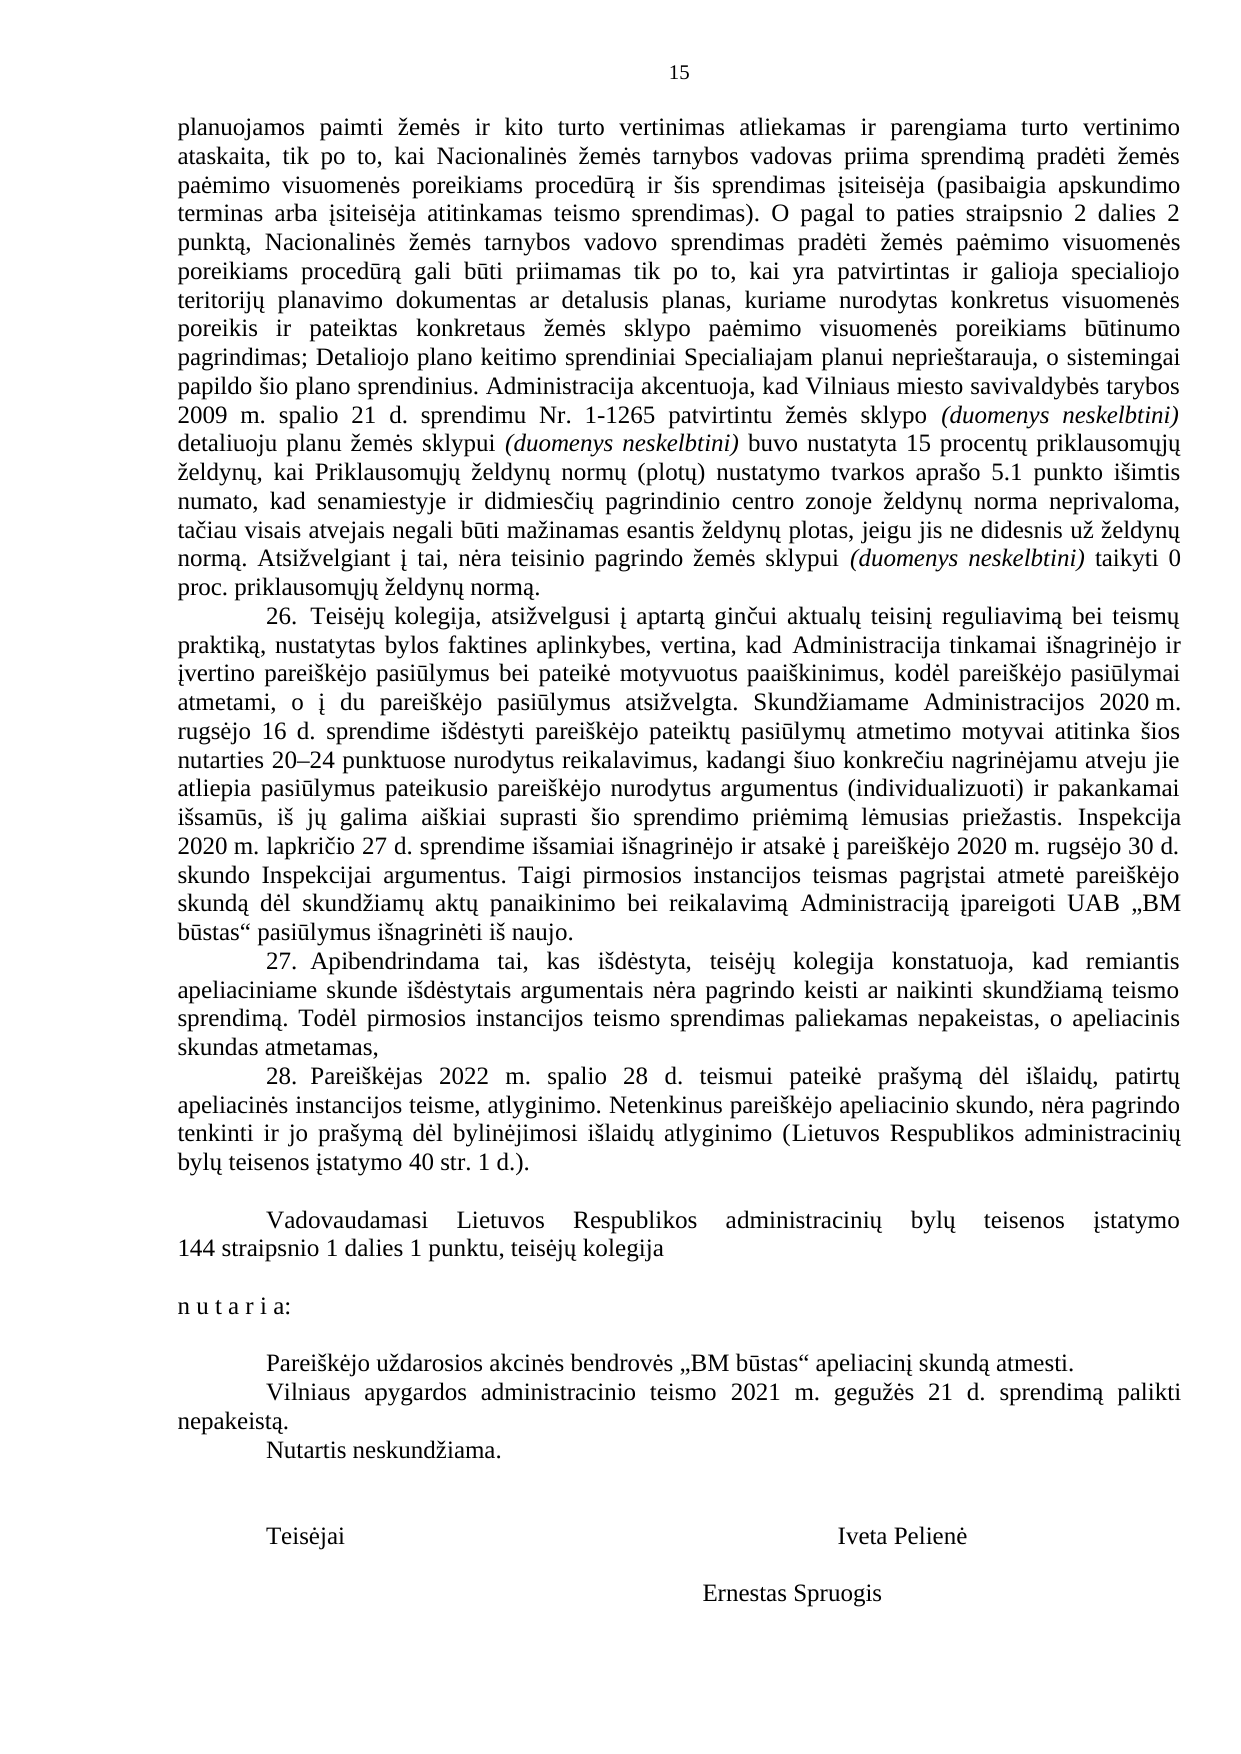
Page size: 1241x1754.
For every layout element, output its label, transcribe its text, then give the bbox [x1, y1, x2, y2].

text 26. Teisėjų kolegija, atsižvelgusi į aptartą ginčui aktualų teisinį reguliavimą bei teismų praktiką, nustatytas bylos faktines aplinkybes, vertina, kad Administracija tinkamai išnagrinėjo ir įvertino pareiškėjo pasiūlymus bei pateikė motyvuotus paaiškinimus, kodėl pareiškėjo pasiūlymai atmetami, o į du pareiškėjo pasiūlymus atsižvelgta. Skundžiamame Administracijos 2020 m. rugsėjo 16 d. sprendime išdėstyti pareiškėjo pateiktų pasiūlymų atmetimo motyvai atitinka šios nutarties 20–24 punktuose nurodytus reikalavimus, kadangi šiuo konkrečiu nagrinėjamu atveju jie atliepia pasiūlymus pateikusio pareiškėjo nurodytus argumentus (individualizuoti) ir pakankamai išsamūs, iš jų galima aiškiai suprasti šio sprendimo priėmimą lėmusias priežastis. Inspekcija 2020 m. lapkričio 27 d. sprendime išsamiai išnagrinėjo ir atsakė į pareiškėjo 2020 m. rugsėjo 30 d. skundo Inspekcijai argumentus. Taigi pirmosios instancijos teismas pagrįstai atmetė pareiškėjo skundą dėl skundžiamų aktų panaikinimo bei reikalavimą Administraciją įpareigoti UAB „BM būstas“ pasiūlymus išnagrinėti iš naujo. [177, 601, 1181, 946]
text Ernestas Spruogis [177, 1578, 1181, 1607]
text 28. Pareiškėjas 2022 m. spalio 28 d. teismui pateikė prašymą dėl išlaidų, patirtų apeliacinės instancijos teisme, atlyginimo. Netenkinus pareiškėjo apeliacinio skundo, nėra pagrindo tenkinti ir jo prašymą dėl bylinėjimosi išlaidų atlyginimo (Lietuvos Respublikos administracinių bylų teisenos įstatymo 40 str. 1 d.). [177, 1061, 1181, 1176]
text n u t a r i a: [177, 1291, 1181, 1320]
text Pareiškėjo uždarosios akcinės bendrovės „BM būstas“ apeliacinį skundą atmesti. [177, 1348, 1181, 1377]
text 27. Apibendrindama tai, kas išdėstyta, teisėjų kolegija konstatuoja, kad remiantis apeliaciniame skunde išdėstytais argumentais nėra pagrindo keisti ar naikinti skundžiamą teismo sprendimą. Todėl pirmosios instancijos teismo sprendimas paliekamas nepakeistas, o apeliacinis skundas atmetamas, [177, 946, 1181, 1061]
text Vilniaus apygardos administracinio teismo 2021 m. gegužės 21 d. sprendimą palikti nepakeistą. [177, 1377, 1181, 1435]
text Vadovaudamasi Lietuvos Respublikos administracinių bylų teisenos įstatymo 144 straipsnio 1 dalies 1 punktu, teisėjų kolegija [177, 1205, 1181, 1262]
text Nutartis neskundžiama. [177, 1435, 1181, 1463]
text planuojamos paimti žemės ir kito turto vertinimas atliekamas ir parengiama turto vertinimo ataskaita, tik po to, kai Nacionalinės žemės tarnybos vadovas priima sprendimą pradėti žemės paėmimo visuomenės poreikiams procedūrą ir šis sprendimas įsiteisėja (pasibaigia apskundimo terminas arba įsiteisėja atitinkamas teismo sprendimas). O pagal to paties straipsnio 2 dalies 2 punktą, Nacionalinės žemės tarnybos vadovo sprendimas pradėti žemės paėmimo visuomenės poreikiams procedūrą gali būti priimamas tik po to, kai yra patvirtintas ir galioja specialiojo teritorijų planavimo dokumentas ar detalusis planas, kuriame nurodytas konkretus visuomenės poreikis ir pateiktas konkretaus žemės sklypo paėmimo visuomenės poreikiams būtinumo pagrindimas; Detaliojo plano keitimo sprendiniai Specialiajam planui neprieštarauja, o sistemingai papildo šio plano sprendinius. Administracija akcentuoja, kad Vilniaus miesto savivaldybės tarybos 2009 m. spalio 21 d. sprendimu Nr. 1-1265 patvirtintu žemės sklypo (duomenys neskelbtini) detaliuoju planu žemės sklypui (duomenys neskelbtini) buvo nustatyta 15 procentų priklausomųjų želdynų, kai Priklausomųjų želdynų normų (plotų) nustatymo tvarkos aprašo 5.1 punkto išimtis numato, kad senamiestyje ir didmiesčių pagrindinio centro zonoje želdynų norma neprivaloma, tačiau visais atvejais negali būti mažinamas esantis želdynų plotas, jeigu jis ne didesnis už želdynų normą. Atsižvelgiant į tai, nėra teisinio pagrindo žemės sklypui (duomenys neskelbtini) taikyti 0 proc. priklausomųjų želdynų normą. [177, 112, 1181, 601]
text Teisėjai Iveta Pelienė [162, 1521, 1181, 1550]
